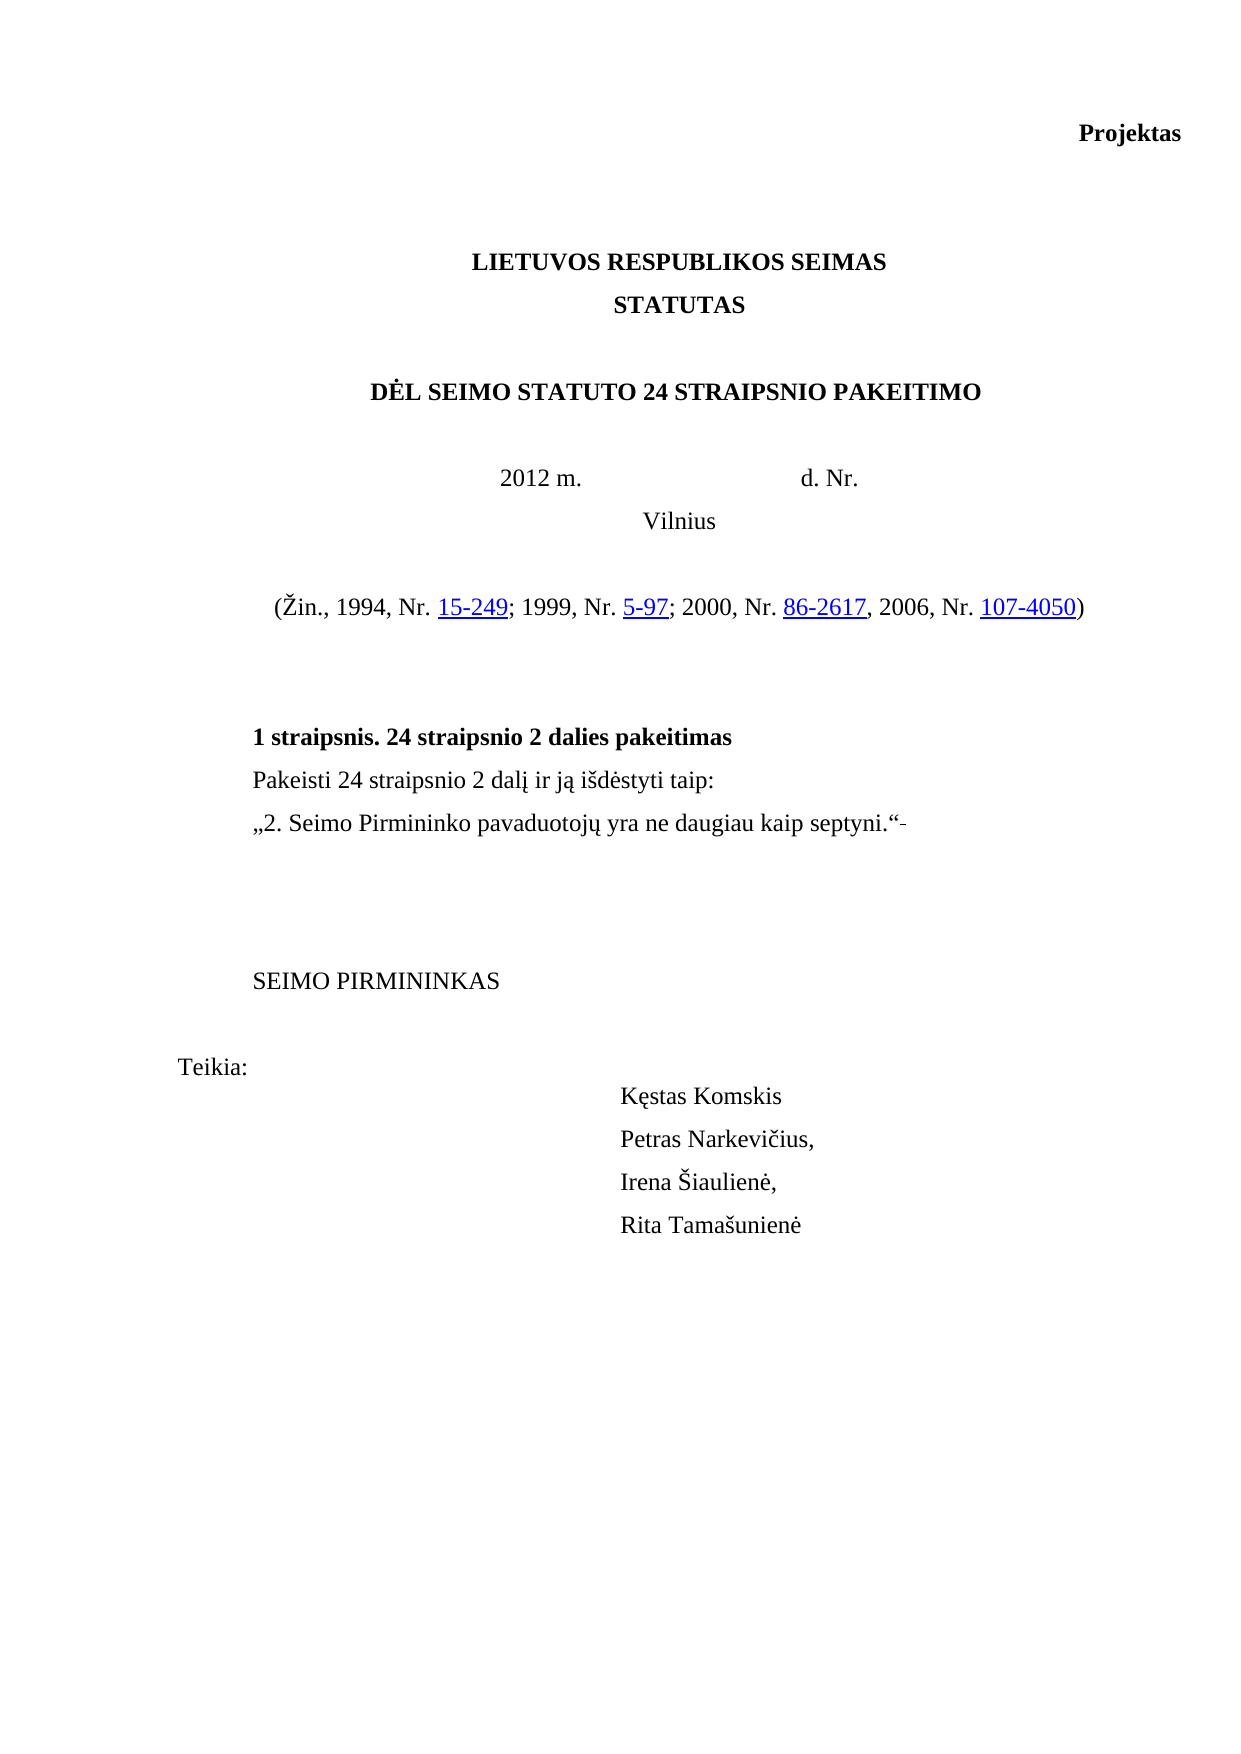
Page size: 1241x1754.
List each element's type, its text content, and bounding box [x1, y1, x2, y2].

text Vilnius [177, 506, 1181, 535]
text 1 straipsnis. 24 straipsnio 2 dalies pakeitimas [177, 722, 1181, 751]
text Teikia: [177, 1052, 1181, 1081]
text Petras Narkevičius, [177, 1124, 1181, 1153]
text SEIMO PIRMININKAS [177, 966, 1181, 995]
text Pakeisti 24 straipsnio 2 dalį ir ją išdėstyti taip: [177, 765, 1181, 794]
text (Žin., 1994, Nr. 15-249; 1999, Nr. 5-97; 2000, Nr. 86-2617, 2006, Nr. 107-4050) [177, 592, 1181, 621]
text DĖL SEIMO STATUTO 24 STRAIPSNIO PAKEITIMO [177, 377, 1181, 406]
text Kęstas Komskis [177, 1081, 1181, 1110]
text Projektas [777, 118, 1181, 147]
text „2. Seimo Pirmininko pavaduotojų yra ne daugiau kaip septyni.“ [177, 808, 1181, 837]
text LIETUVOS RESPUBLIKOS SEIMAS [177, 247, 1181, 276]
text STATUTAS [177, 291, 1181, 319]
text Irena Šiaulienė, [177, 1167, 1181, 1196]
text Rita Tamašunienė [177, 1211, 1181, 1239]
text 2012 m. d. Nr. [177, 463, 1181, 492]
